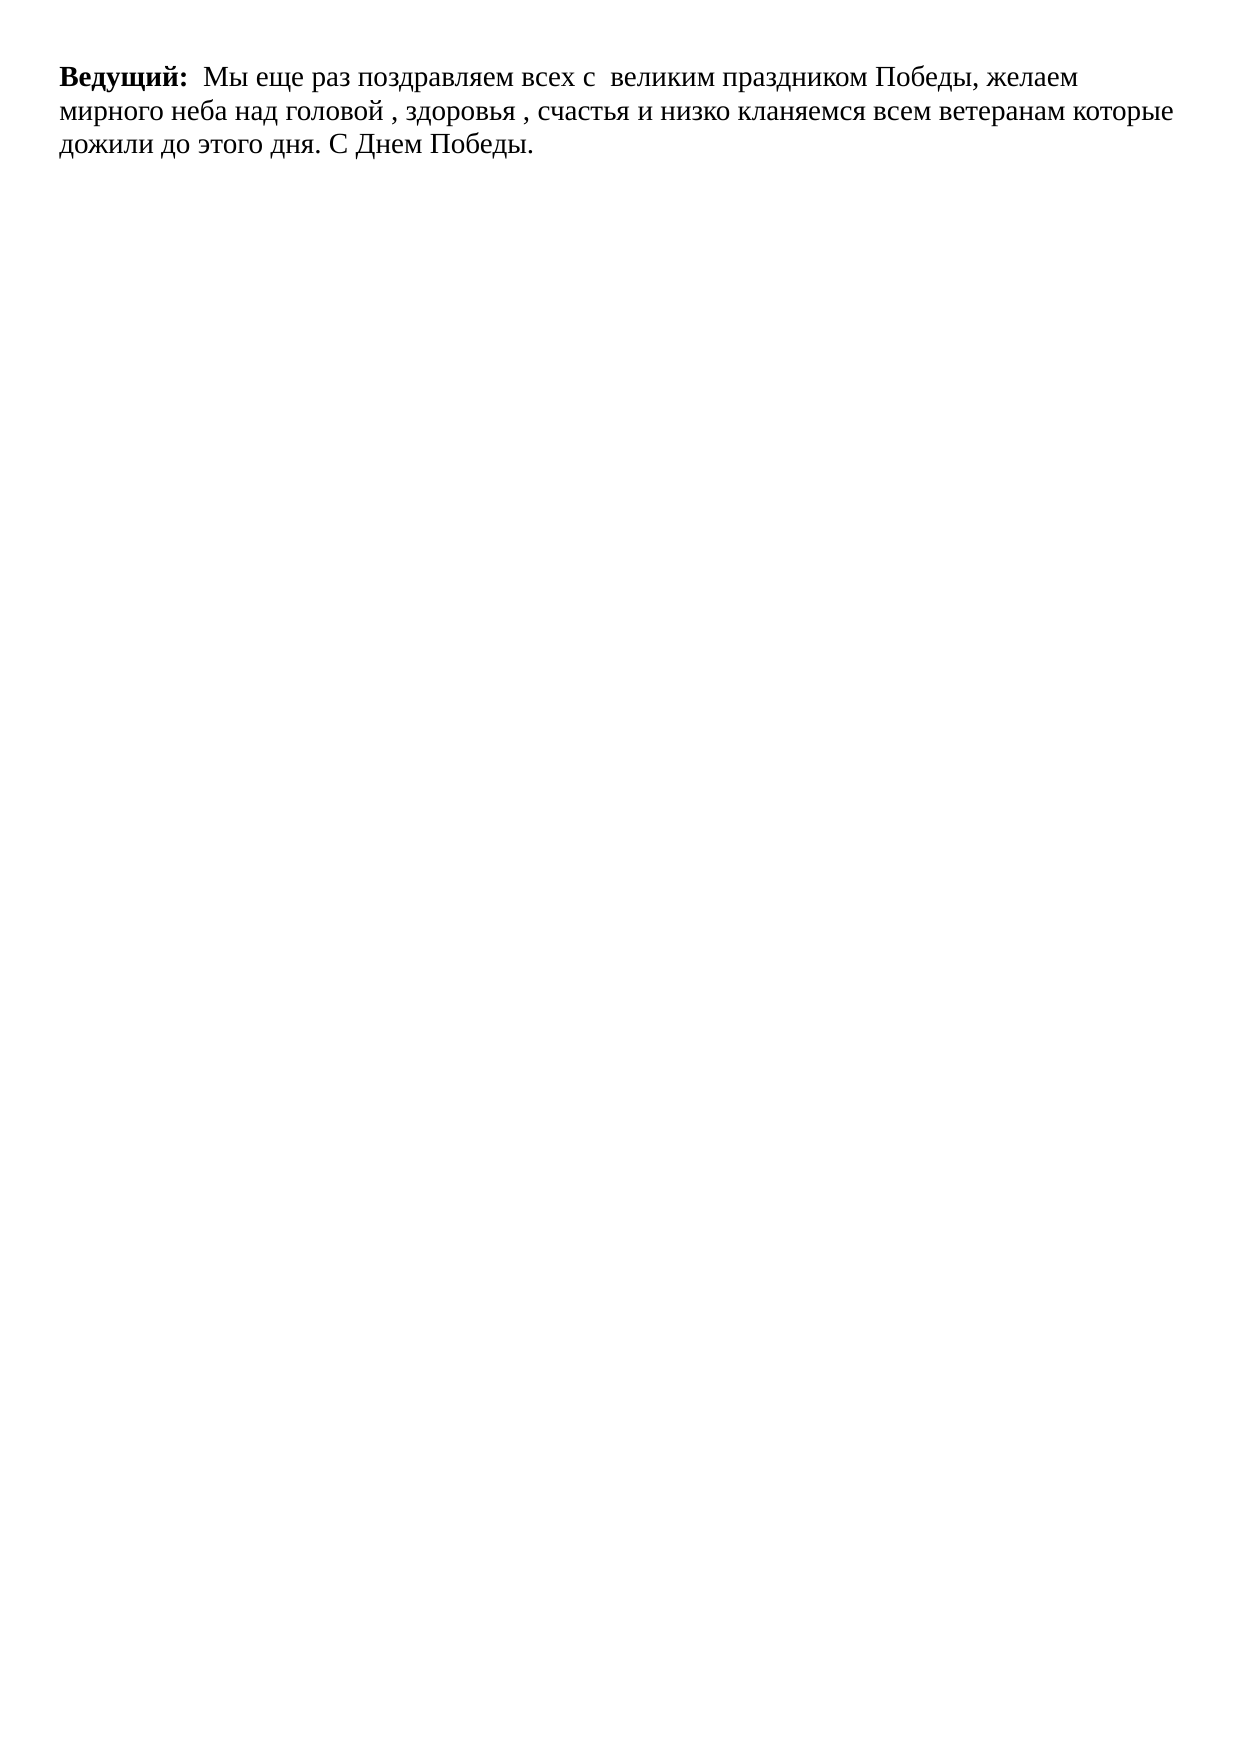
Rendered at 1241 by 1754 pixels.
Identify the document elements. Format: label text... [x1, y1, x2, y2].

text Ведущий: Мы еще раз поздравляем всех с великим праздником Победы, желаем мирного неба над головой , здоровья , счастья и низко кланяемся всем ветеранам которые дожили до этого дня. С Днем Победы. [59, 59, 1181, 160]
